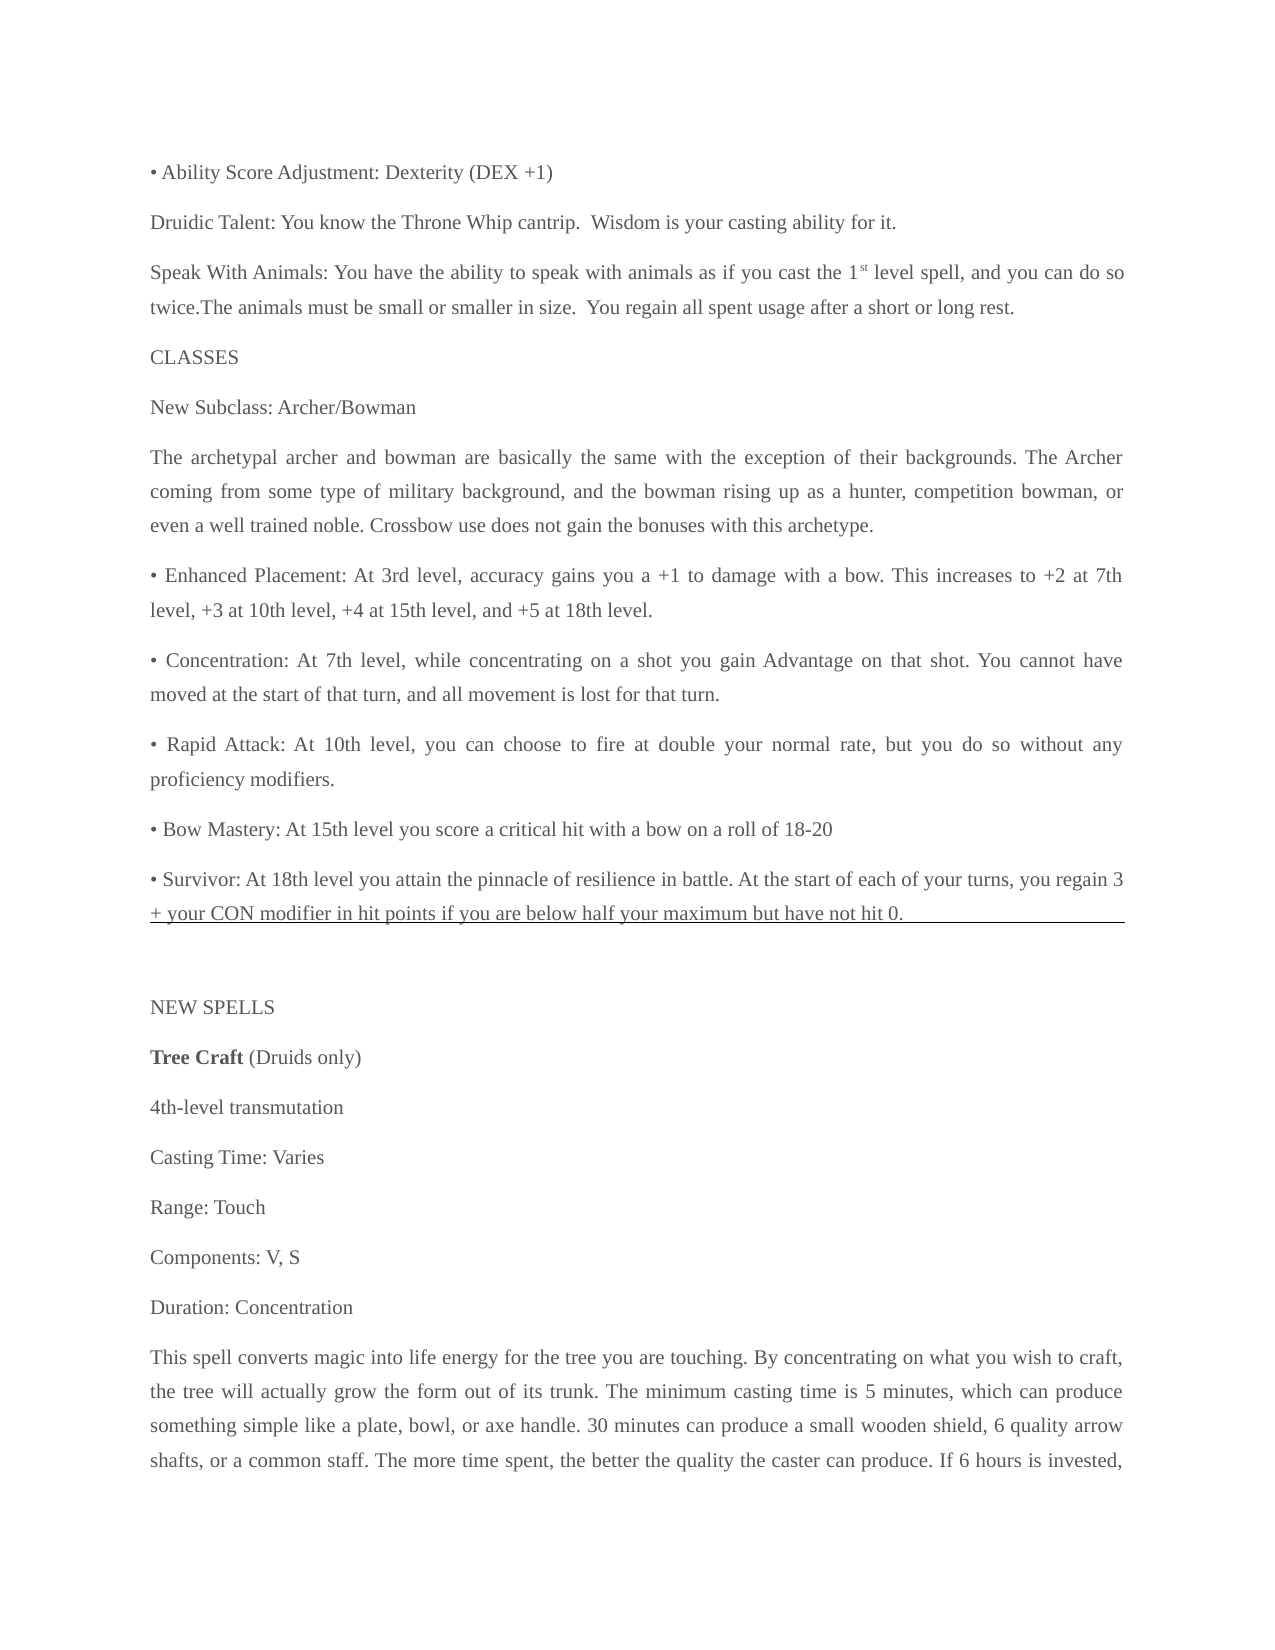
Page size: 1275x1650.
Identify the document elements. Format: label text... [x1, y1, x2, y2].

text • Bow Mastery: At 15th level you score a critical hit with a bow on a roll of 18-20 [150, 806, 1125, 841]
text Druidic Talent: You know the Throne Whip cantrip. Wisdom is your casting ability for it. [150, 200, 1125, 234]
text Duration: Concentration [150, 1284, 1125, 1319]
text New Subclass: Archer/Bowman [150, 384, 1125, 419]
text 4th-level transmutation [150, 1084, 1125, 1119]
text • Concentration: At 7th level, while concentrating on a shot you gain Advantage on that shot. You cannot have moved at the start of that turn, and all movement is lost for that turn. [150, 637, 1125, 706]
text Speak With Animals: You have the ability to speak with animals as if you cast the 1st level spell, and you can do so twice.The animals must be small or smaller in size. You regain all spent usage after a short or long rest. [150, 250, 1125, 319]
text • Rapid Attack: At 10th level, you can choose to fire at double your normal rate, but you do so without any proficiency modifiers. [150, 722, 1125, 791]
text Range: Touch [150, 1184, 1125, 1219]
text • Survivor: At 18th level you attain the pinnacle of resilience in battle. At the start of each of your turns, you regain 3 + your CON modifier in hit points if you are below half your maximum but have not hit 0. [150, 856, 1125, 922]
text Casting Time: Varies [150, 1134, 1125, 1169]
text Components: V, S [150, 1234, 1125, 1269]
text The archetypal archer and bowman are basically the same with the exception of their backgrounds. The Archer coming from some type of military background, and the bowman rising up as a hunter, competition bowman, or even a well trained noble. Crossbow use does not gain the bonuses with this archetype. [150, 434, 1125, 537]
text This spell converts magic into life energy for the tree you are touching. By concentrating on what you wish to craft, the tree will actually grow the form out of its trunk. The minimum casting time is 5 minutes, which can produce something simple like a plate, bowl, or axe handle. 30 minutes can produce a small wooden shield, 6 quality arrow shafts, or a common staff. The more time spent, the better the quality the caster can produce. If 6 hours is invested, [150, 1334, 1125, 1472]
text • Enhanced Placement: At 3rd level, accuracy gains you a +1 to damage with a bow. This increases to +2 at 7th level, +3 at 10th level, +4 at 15th level, and +5 at 18th level. [150, 553, 1125, 622]
text Tree Craft (Druids only) [150, 1034, 1125, 1069]
text CLASSES [150, 334, 1125, 369]
text • Ability Score Adjustment: Dexterity (DEX +1) [150, 150, 1125, 184]
text NEW SPELLS [150, 984, 1125, 1019]
